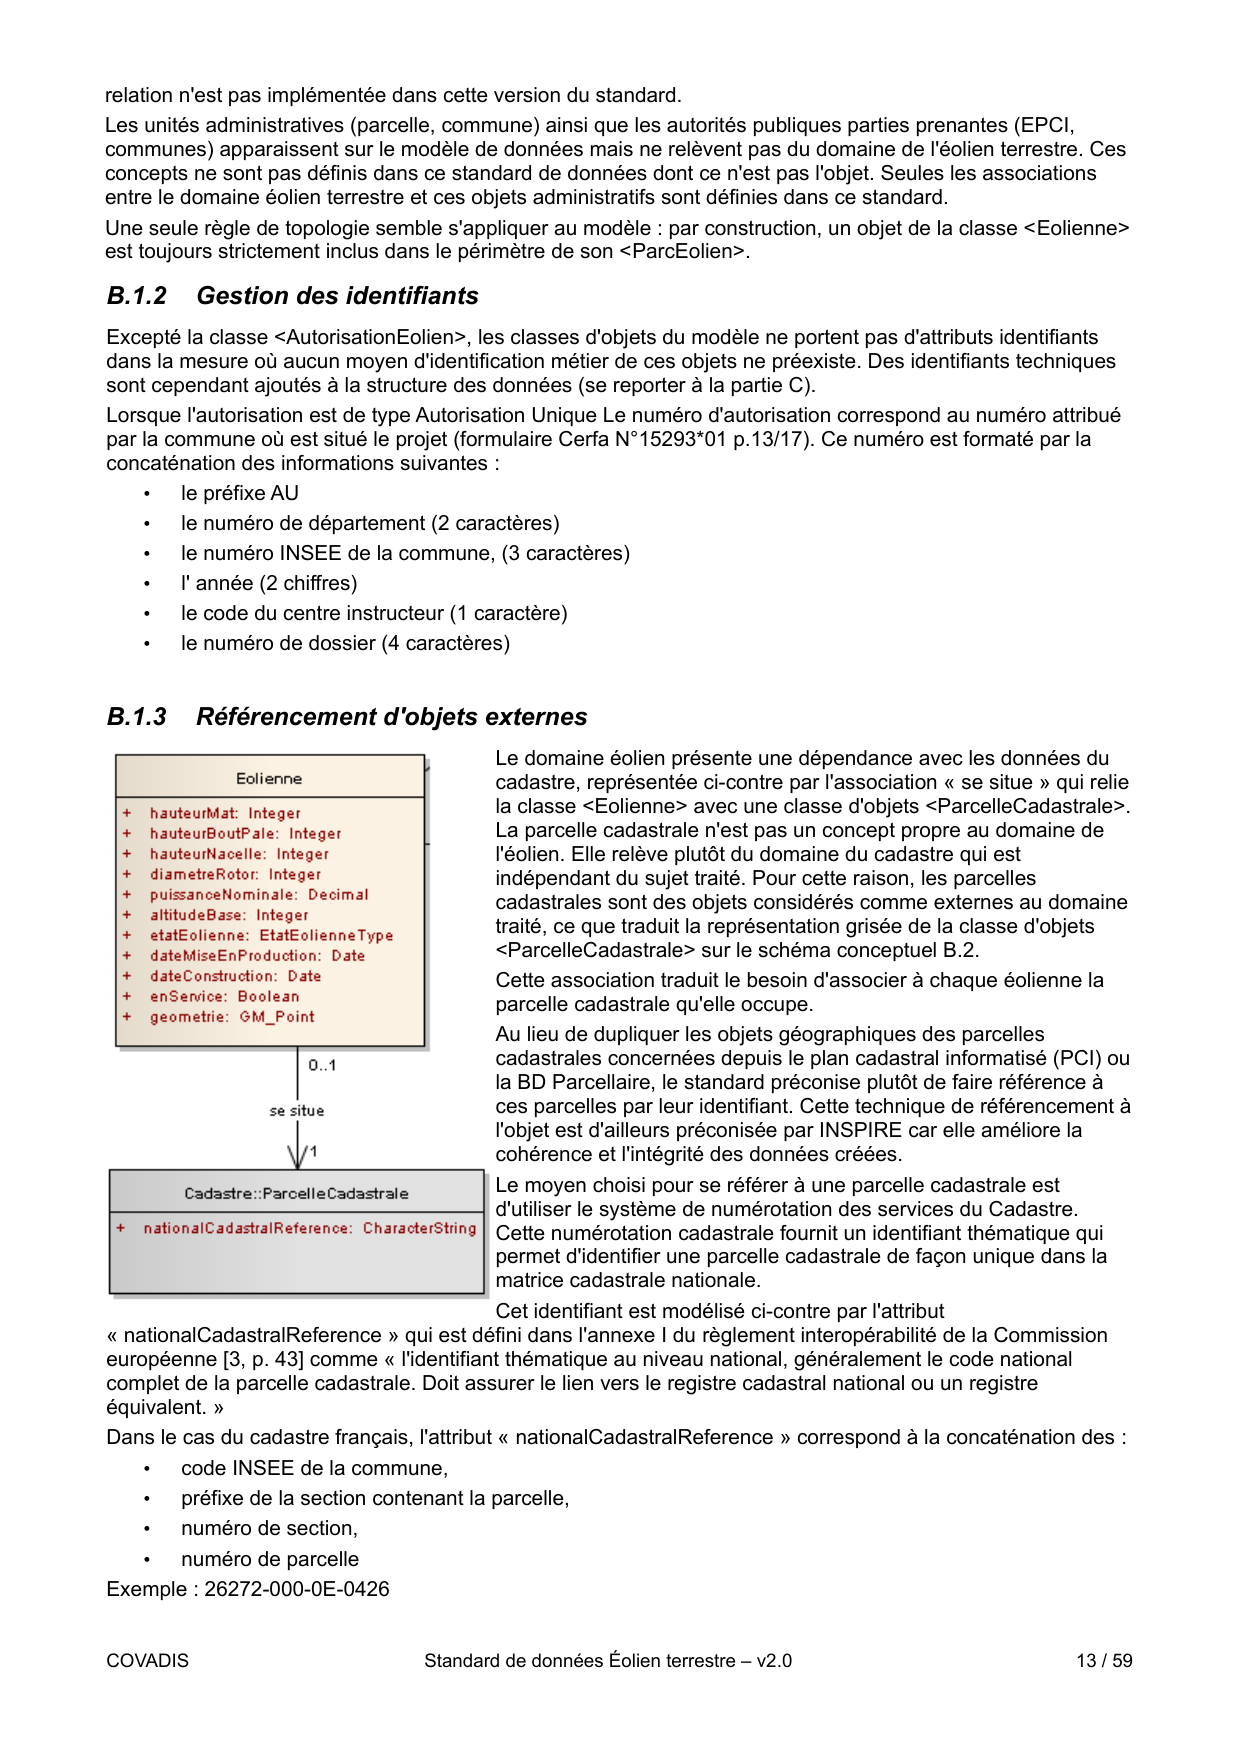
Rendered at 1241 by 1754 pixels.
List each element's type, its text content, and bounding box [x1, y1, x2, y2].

list le préfixe AU [144, 481, 1134, 505]
list préfixe de la section contenant la parcelle, [144, 1486, 1134, 1510]
list le numéro de dossier (4 caractères) [144, 631, 1134, 655]
list le code du centre instructeur (1 caractère) [144, 601, 1134, 625]
list l' année (2 chiffres) [144, 571, 1134, 595]
text Le moyen choisi pour se référer à une parcelle cadastrale est d'utiliser le système de numérotation des services du Cadastre. Cette numérotation cadastrale fournit un identifiant thématique qui permet d'identifier une parcelle cadastrale de façon unique dans la matrice cadastrale nationale. [496, 1172, 1134, 1292]
text Cette association traduit le besoin d'associer à chaque éolienne la parcelle cadastrale qu'elle occupe. [496, 968, 1134, 1016]
subtitle Référencement d'objets externes [106, 702, 1134, 731]
list le numéro INSEE de la commune, (3 caractères) [144, 541, 1134, 565]
text Une seule règle de topologie semble s'appliquer au modèle : par construction, un objet de la classe <Eolienne> est toujours strictement inclus dans le périmètre de son <ParcEolien>. [105, 215, 1134, 263]
text Exemple : 26272-000-0E-0426 [106, 1577, 1134, 1601]
list numéro de section, [144, 1516, 1134, 1540]
text Lorsque l'autorisation est de type Autorisation Unique Le numéro d'autorisation correspond au numéro attribué par la commune où est situé le projet (formulaire Cerfa N°15293*01 p.13/17). Ce numéro est formaté par la concaténation des informations suivantes : [106, 403, 1134, 475]
text Excepté la classe <AutorisationEolien>, les classes d'objets du modèle ne portent pas d'attributs identifiants dans la mesure où aucun moyen d'identification métier de ces objets ne préexiste. Des identifiants techniques sont cependant ajoutés à la structure des données (se reporter à la partie C). [106, 324, 1134, 396]
text Dans le cas du cadastre français, l'attribut « nationalCadastralReference » correspond à la concaténation des : [106, 1425, 1134, 1449]
text Le domaine éolien présente une dépendance avec les données du cadastre, représentée ci-contre par l'association « se situe » qui relie la classe <Eolienne> avec une classe d'objets <ParcelleCadastrale>. La parcelle cadastrale n'est pas un concept propre au domaine de l'éolien. Elle relève plutôt du domaine du cadastre qui est indépendant du sujet traité. Pour cette raison, les parcelles cadastrales sont des objets considérés comme externes au domaine traité, ce que traduit la représentation grisée de la classe d'objets <ParcelleCadastrale> sur le schéma conceptuel B.2. [496, 746, 1134, 961]
text Au lieu de dupliquer les objets géographiques des parcelles cadastrales concernées depuis le plan cadastral informatisé (PCI) ou la BD Parcellaire, le standard préconise plutôt de faire référence à ces parcelles par leur identifiant. Cette technique de référencement à l'objet est d'ailleurs préconisée par INSPIRE car elle améliore la cohérence et l'intégrité des données créées. [496, 1022, 1134, 1166]
text relation n'est pas implémentée dans cette version du standard. [105, 83, 1134, 107]
list le numéro de département (2 caractères) [144, 511, 1134, 535]
text Cet identifiant est modélisé ci-contre par l'attribut « nationalCadastralReference » qui est défini dans l'annexe I du règlement interopérabilité de la Commission européenne [3, p. 43] comme « l'identifiant thématique au niveau national, généralement le code national complet de la parcelle cadastrale. Doit assurer le lien vers le registre cadastral national ou un registre équivalent. » [106, 1299, 1134, 1418]
subtitle Gestion des identifiants [106, 281, 1134, 310]
text Les unités administratives (parcelle, commune) ainsi que les autorités publiques parties prenantes (EPCI, communes) apparaissent sur le modèle de données mais ne relèvent pas du domaine de l'éolien terrestre. Ces concepts ne sont pas définis dans ce standard de données dont ce n'est pas l'objet. Seules les associations entre le domaine éolien terrestre et ces objets administratifs sont définies dans ce standard. [105, 113, 1134, 209]
picture [106, 745, 496, 1304]
list code INSEE de la commune, [144, 1455, 1134, 1479]
list numéro de parcelle [144, 1547, 1134, 1571]
